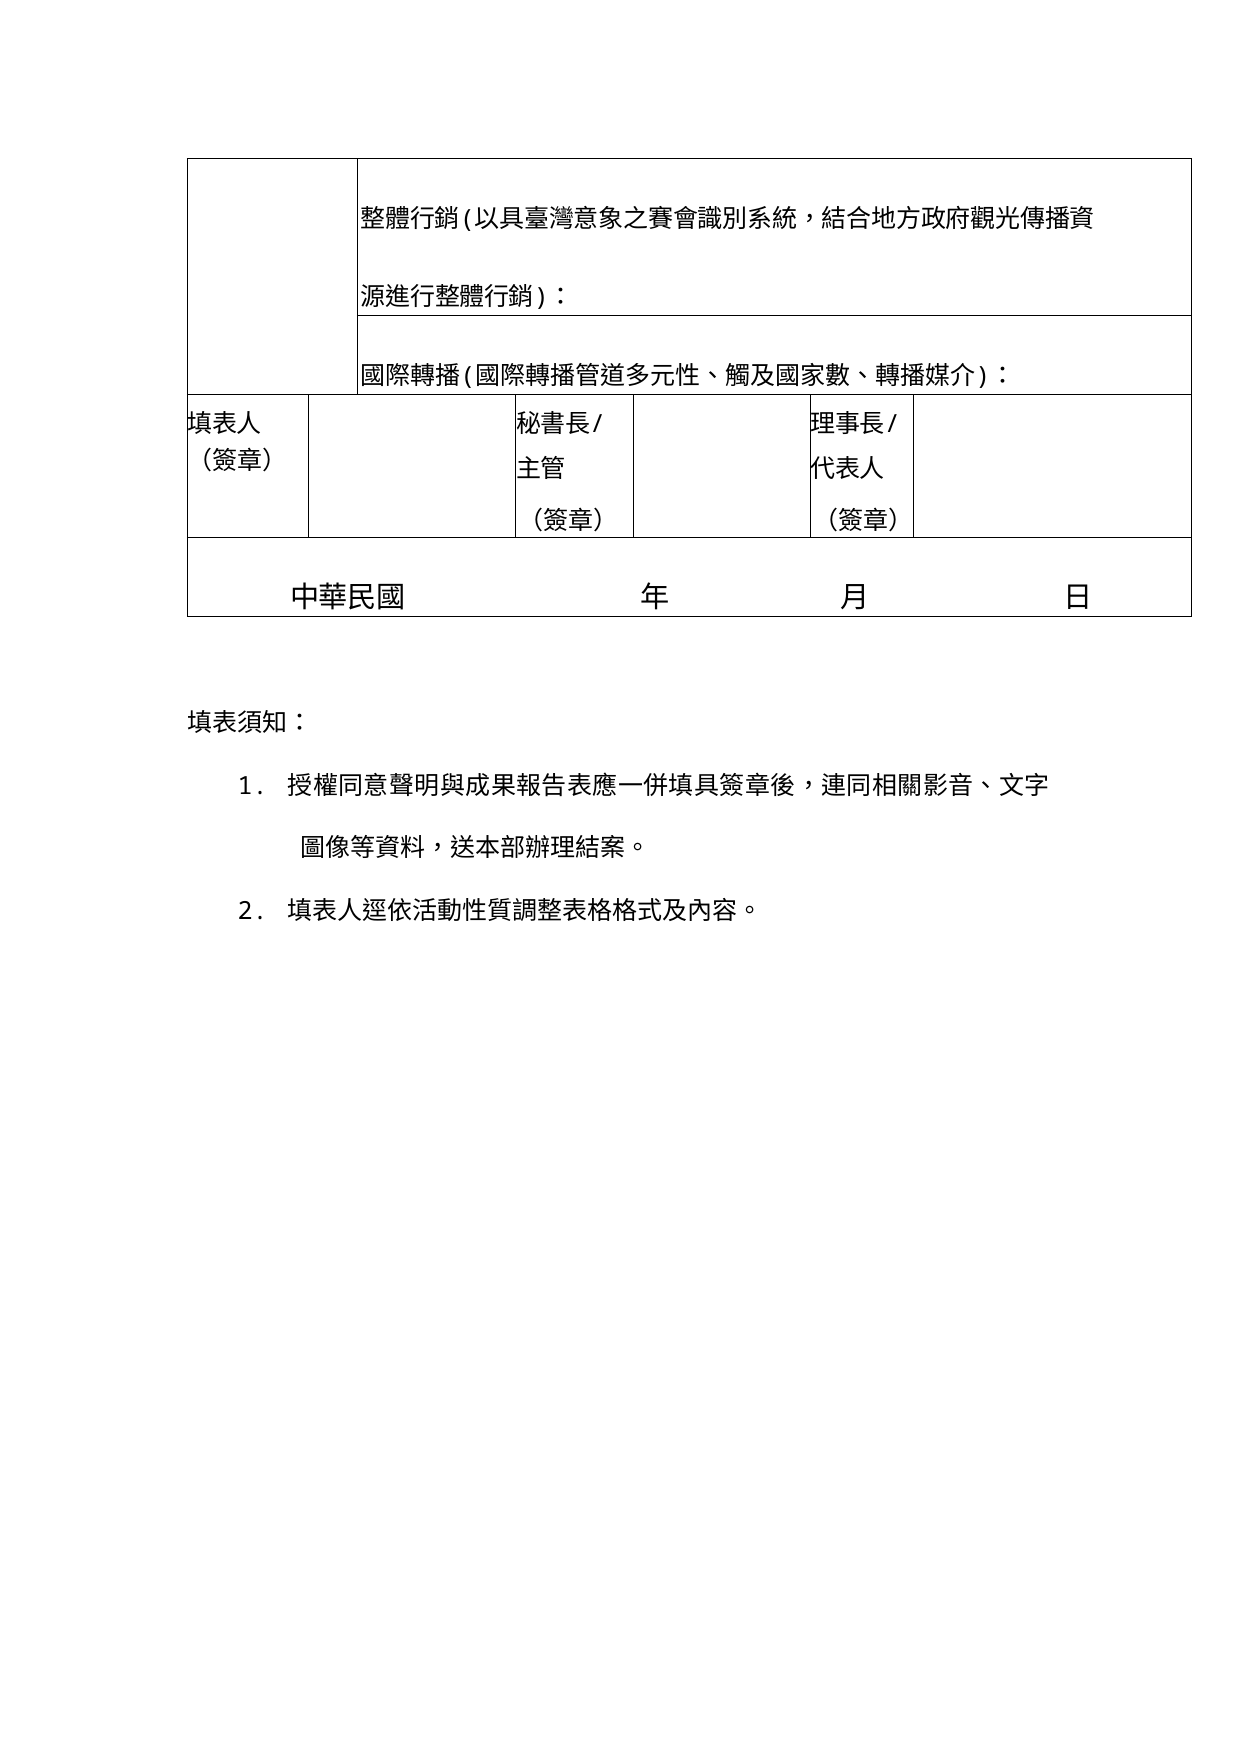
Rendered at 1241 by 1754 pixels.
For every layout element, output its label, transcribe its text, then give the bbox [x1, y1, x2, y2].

table_cell 秘書長/ 主管 （簽章） [516, 395, 633, 537]
table_cell 國際轉播(國際轉播管道多元性、觸及國家數、轉播媒介)： [358, 316, 1191, 394]
table_cell 理事長/ 代表人 （簽章） [811, 395, 913, 537]
table_cell 中華民國 年 月 日 [188, 538, 1191, 616]
table_cell [188, 159, 357, 394]
table_cell [634, 395, 810, 537]
list 授權同意聲明與成果報告表應一併填具簽章後，連同相關影音、文字、 圖像等資料，送本部辦理結案。 [237, 742, 1053, 867]
text 填表須知： [187, 679, 1053, 742]
table_cell 整體行銷(以具臺灣意象之賽會識別系統，結合地方政府觀光傳播資 源進行整體行銷)： [358, 159, 1191, 315]
table_cell [309, 395, 515, 537]
list 填表人逕依活動性質調整表格格式及內容。 [237, 867, 1053, 929]
table_cell [914, 395, 1191, 537]
table_cell 填表人 （簽章） [188, 395, 308, 537]
